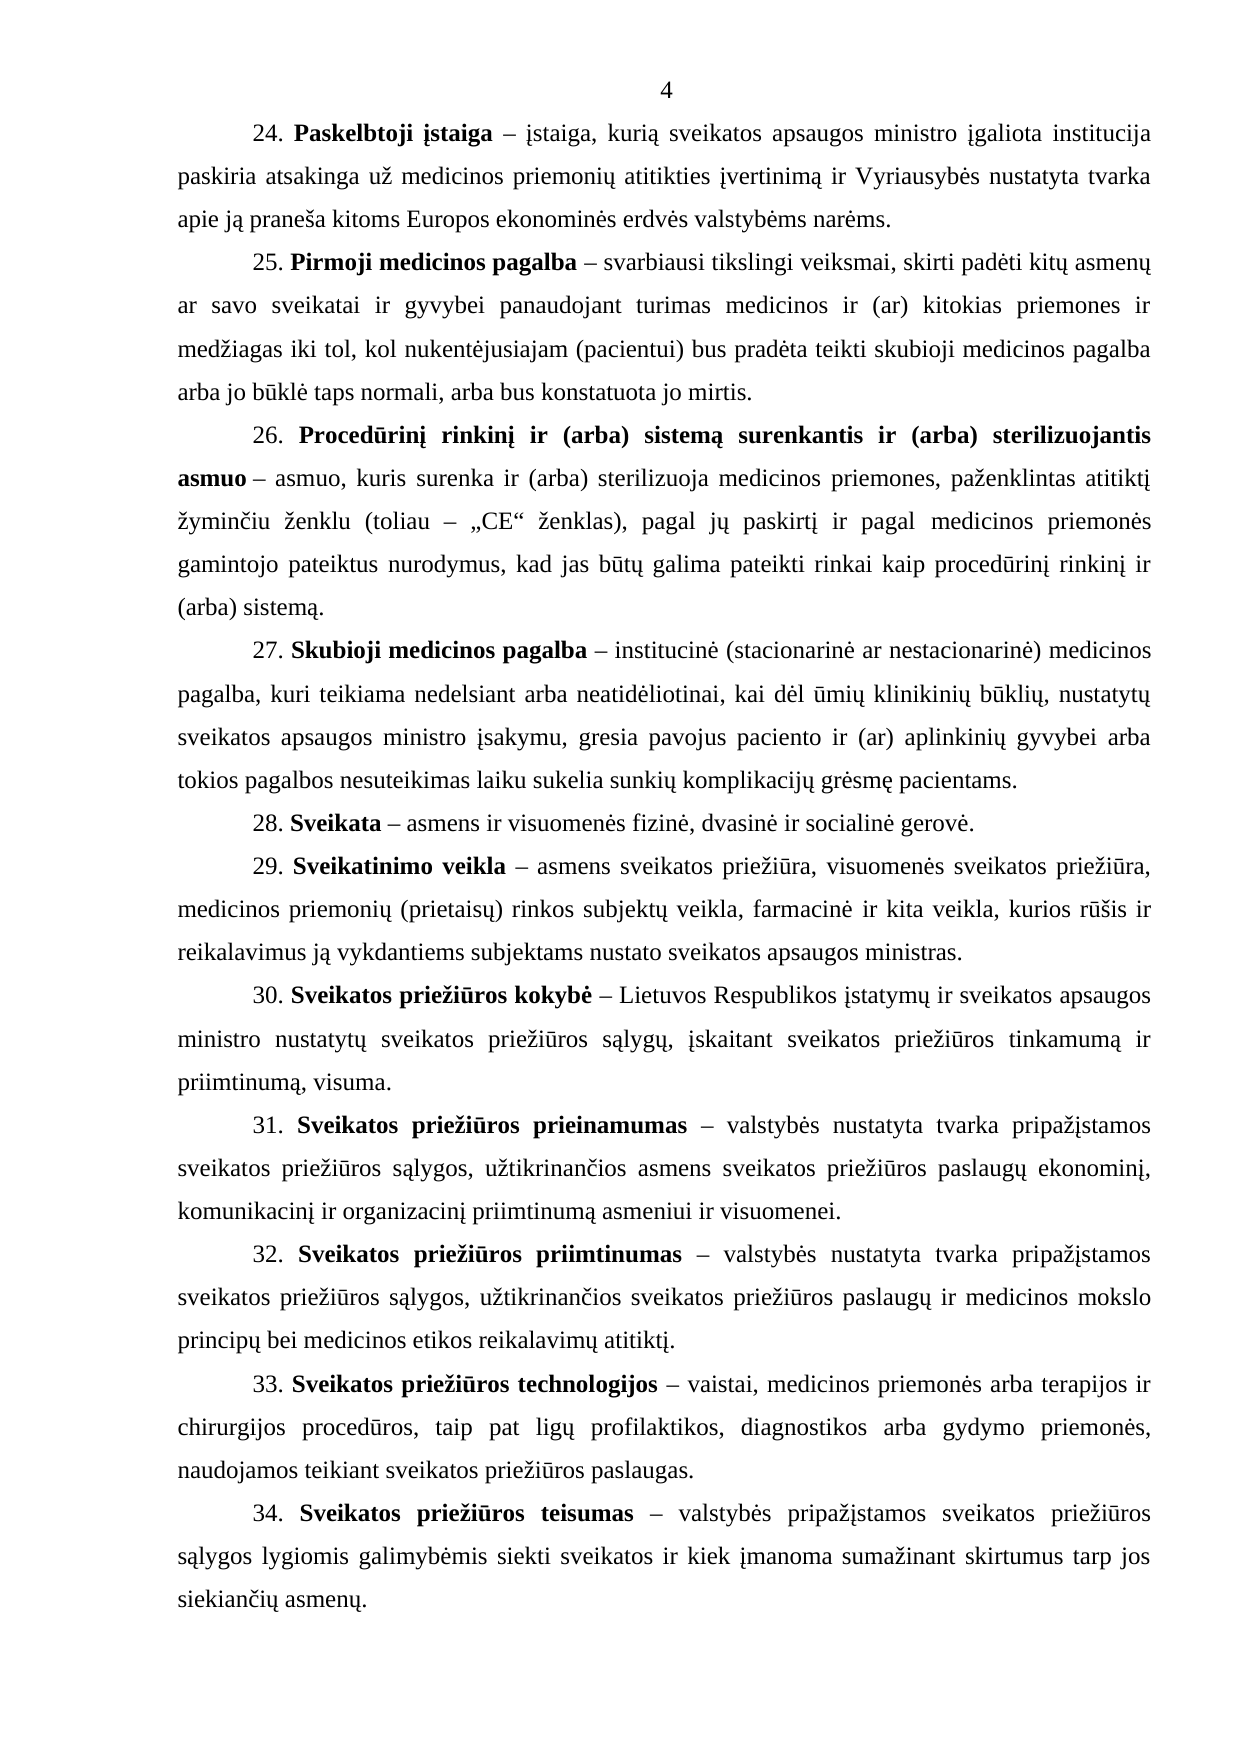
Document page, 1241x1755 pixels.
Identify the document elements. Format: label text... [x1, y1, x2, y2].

text 31. Sveikatos priežiūros prieinamumas – valstybės nustatyta tvarka pripažįstamos sveikatos priežiūros sąlygos, užtikrinančios asmens sveikatos priežiūros paslaugų ekonominį, komunikacinį ir organizacinį priimtinumą asmeniui ir visuomenei. [177, 1110, 1152, 1225]
text 27. Skubioji medicinos pagalba – institucinė (stacionarinė ar nestacionarinė) medicinos pagalba, kuri teikiama nedelsiant arba neatidėliotinai, kai dėl ūmių klinikinių būklių, nustatytų sveikatos apsaugos ministro įsakymu, gresia pavojus paciento ir (ar) aplinkinių gyvybei arba tokios pagalbos nesuteikimas laiku sukelia sunkių komplikacijų grėsmę pacientams. [177, 636, 1152, 794]
text 30. Sveikatos priežiūros kokybė – Lietuvos Respublikos įstatymų ir sveikatos apsaugos ministro nustatytų sveikatos priežiūros sąlygų, įskaitant sveikatos priežiūros tinkamumą ir priimtinumą, visuma. [177, 981, 1152, 1096]
text 26. Procedūrinį rinkinį ir (arba) sistemą surenkantis ir (arba) sterilizuojantis asmuo – asmuo, kuris surenka ir (arba) sterilizuoja medicinos priemones, paženklintas atitiktį žyminčiu ženklu (toliau – „CE“ ženklas), pagal jų paskirtį ir pagal medicinos priemonės gamintojo pateiktus nurodymus, kad jas būtų galima pateikti rinkai kaip procedūrinį rinkinį ir (arba) sistemą. [177, 420, 1152, 621]
text 33. Sveikatos priežiūros technologijos – vaistai, medicinos priemonės arba terapijos ir chirurgijos procedūros, taip pat ligų profilaktikos, diagnostikos arba gydymo priemonės, naudojamos teikiant sveikatos priežiūros paslaugas. [177, 1369, 1152, 1484]
text 29. Sveikatinimo veikla – asmens sveikatos priežiūra, visuomenės sveikatos priežiūra, medicinos priemonių (prietaisų) rinkos subjektų veikla, farmacinė ir kita veikla, kurios rūšis ir reikalavimus ją vykdantiems subjektams nustato sveikatos apsaugos ministras. [177, 851, 1152, 966]
text 32. Sveikatos priežiūros priimtinumas – valstybės nustatyta tvarka pripažįstamos sveikatos priežiūros sąlygos, užtikrinančios sveikatos priežiūros paslaugų ir medicinos mokslo principų bei medicinos etikos reikalavimų atitiktį. [177, 1239, 1152, 1354]
text 28. Sveikata – asmens ir visuomenės fizinė, dvasinė ir socialinė gerovė. [177, 808, 1152, 837]
text 34. Sveikatos priežiūros teisumas – valstybės pripažįstamos sveikatos priežiūros sąlygos lygiomis galimybėmis siekti sveikatos ir kiek įmanoma sumažinant skirtumus tarp jos siekiančių asmenų. [177, 1498, 1152, 1613]
text 25. Pirmoji medicinos pagalba – svarbiausi tikslingi veiksmai, skirti padėti kitų asmenų ar savo sveikatai ir gyvybei panaudojant turimas medicinos ir (ar) kitokias priemones ir medžiagas iki tol, kol nukentėjusiajam (pacientui) bus pradėta teikti skubioji medicinos pagalba arba jo būklė taps normali, arba bus konstatuota jo mirtis. [177, 247, 1152, 406]
text 24. Paskelbtoji įstaiga – įstaiga, kurią sveikatos apsaugos ministro įgaliota institucija paskiria atsakinga už medicinos priemonių atitikties įvertinimą ir Vyriausybės nustatyta tvarka apie ją praneša kitoms Europos ekonominės erdvės valstybėms narėms. [177, 118, 1152, 233]
